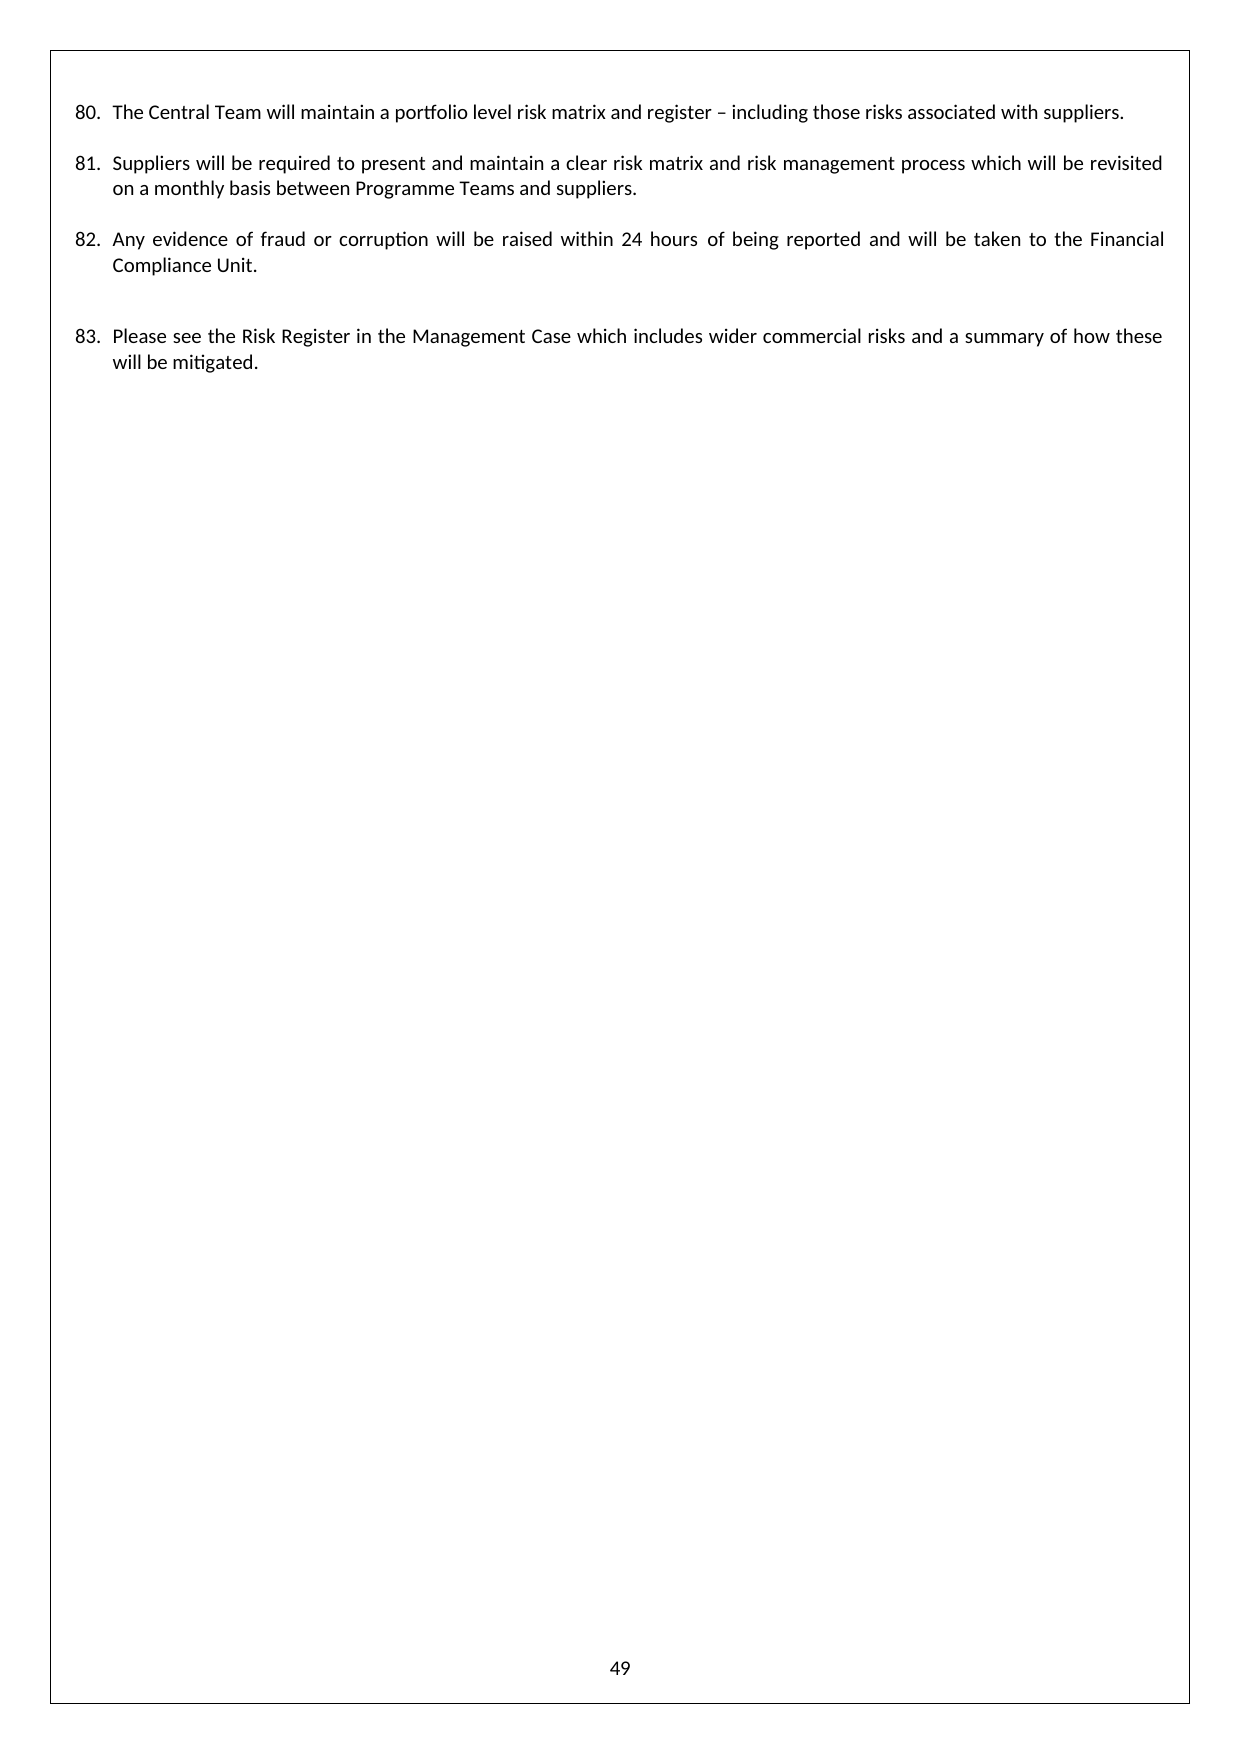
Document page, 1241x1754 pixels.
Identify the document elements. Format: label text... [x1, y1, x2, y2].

list Please see the Risk Register in the Management Case which includes wider commercial risks and a summary of how these will be mitigated. [75, 323, 1165, 374]
list The Central Team will maintain a portfolio level risk matrix and register – including those risks associated with suppliers. [75, 99, 1165, 125]
list Suppliers will be required to present and maintain a clear risk matrix and risk management process which will be revisited on a monthly basis between Programme Teams and suppliers. [75, 150, 1165, 201]
list Any evidence of fraud or corruption will be raised within 24 hours of being reported and will be taken to the Financial Compliance Unit. [75, 226, 1165, 277]
